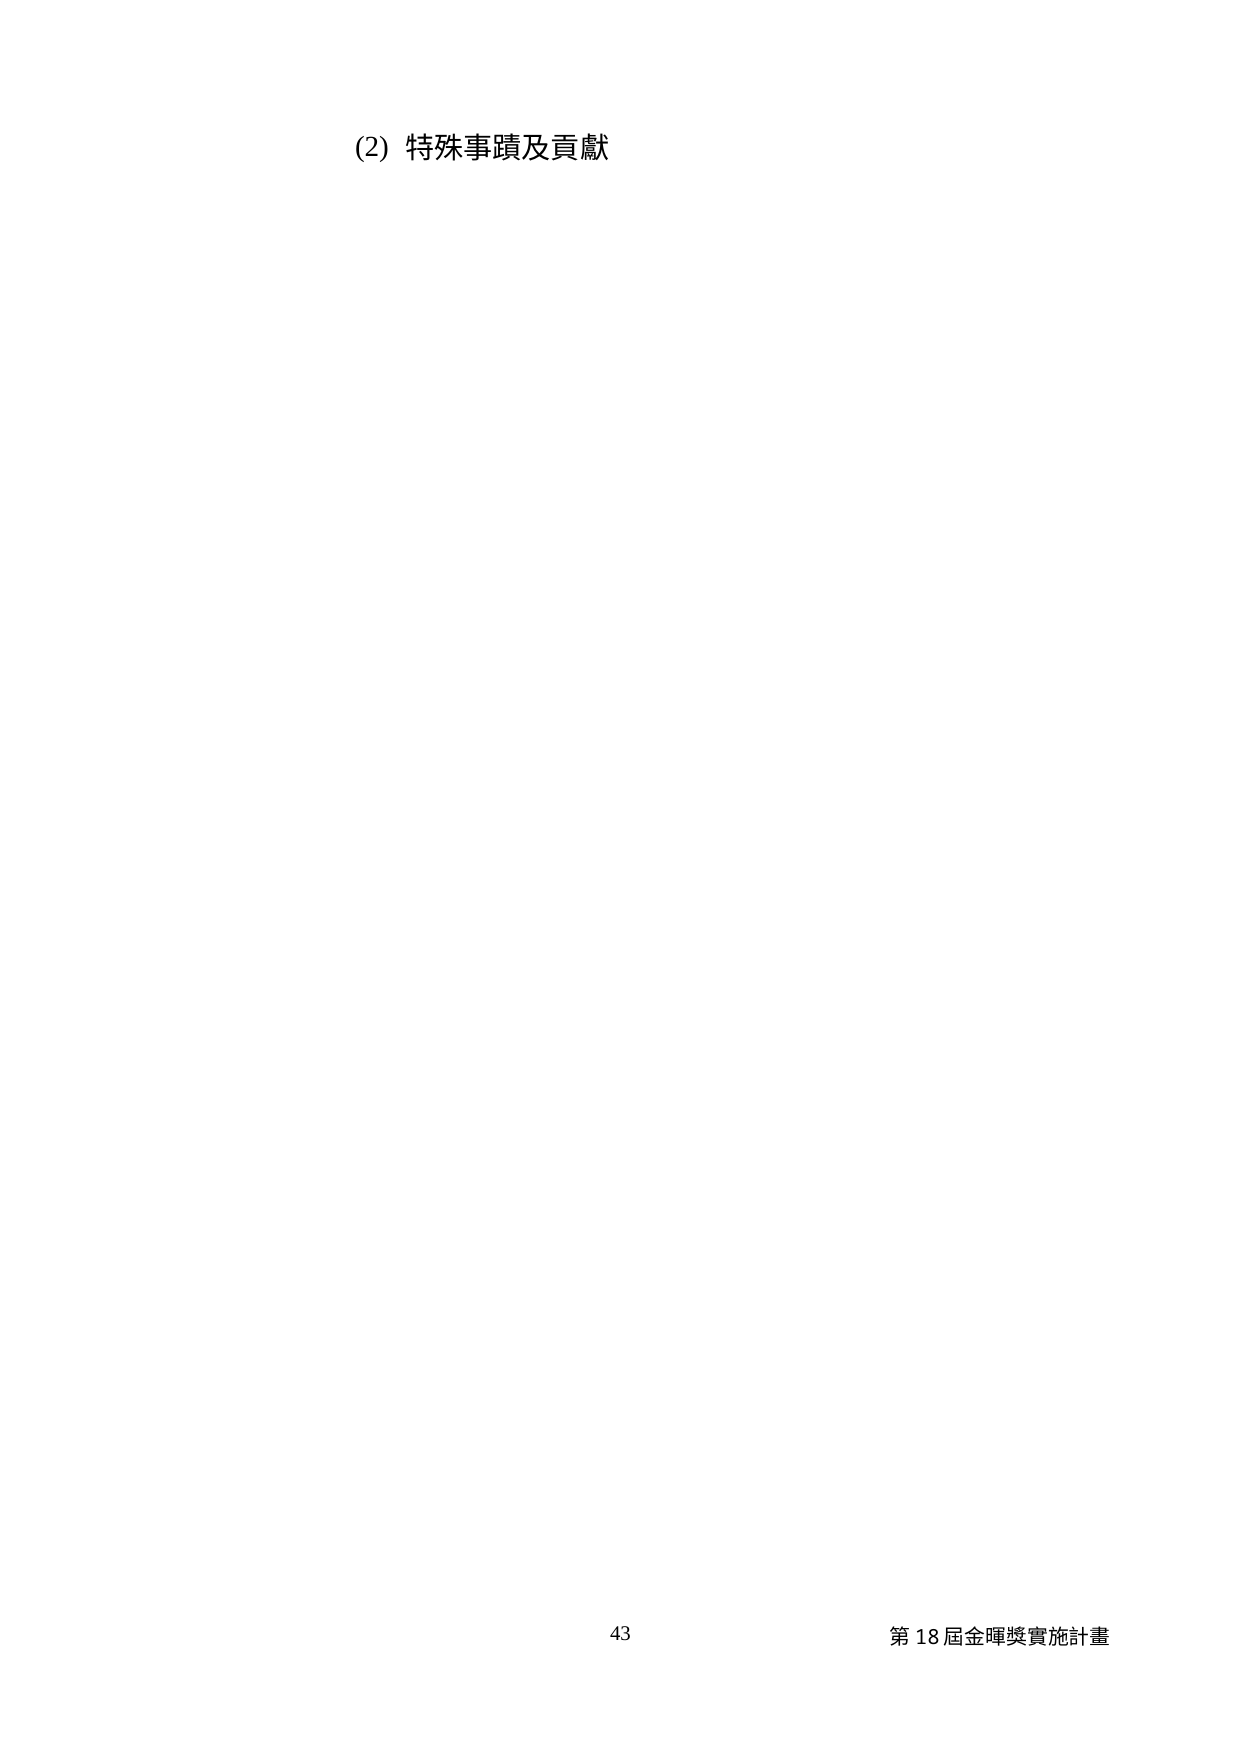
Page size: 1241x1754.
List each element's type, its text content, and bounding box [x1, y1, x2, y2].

list 特殊事蹟及貢獻 [242, 104, 1110, 167]
